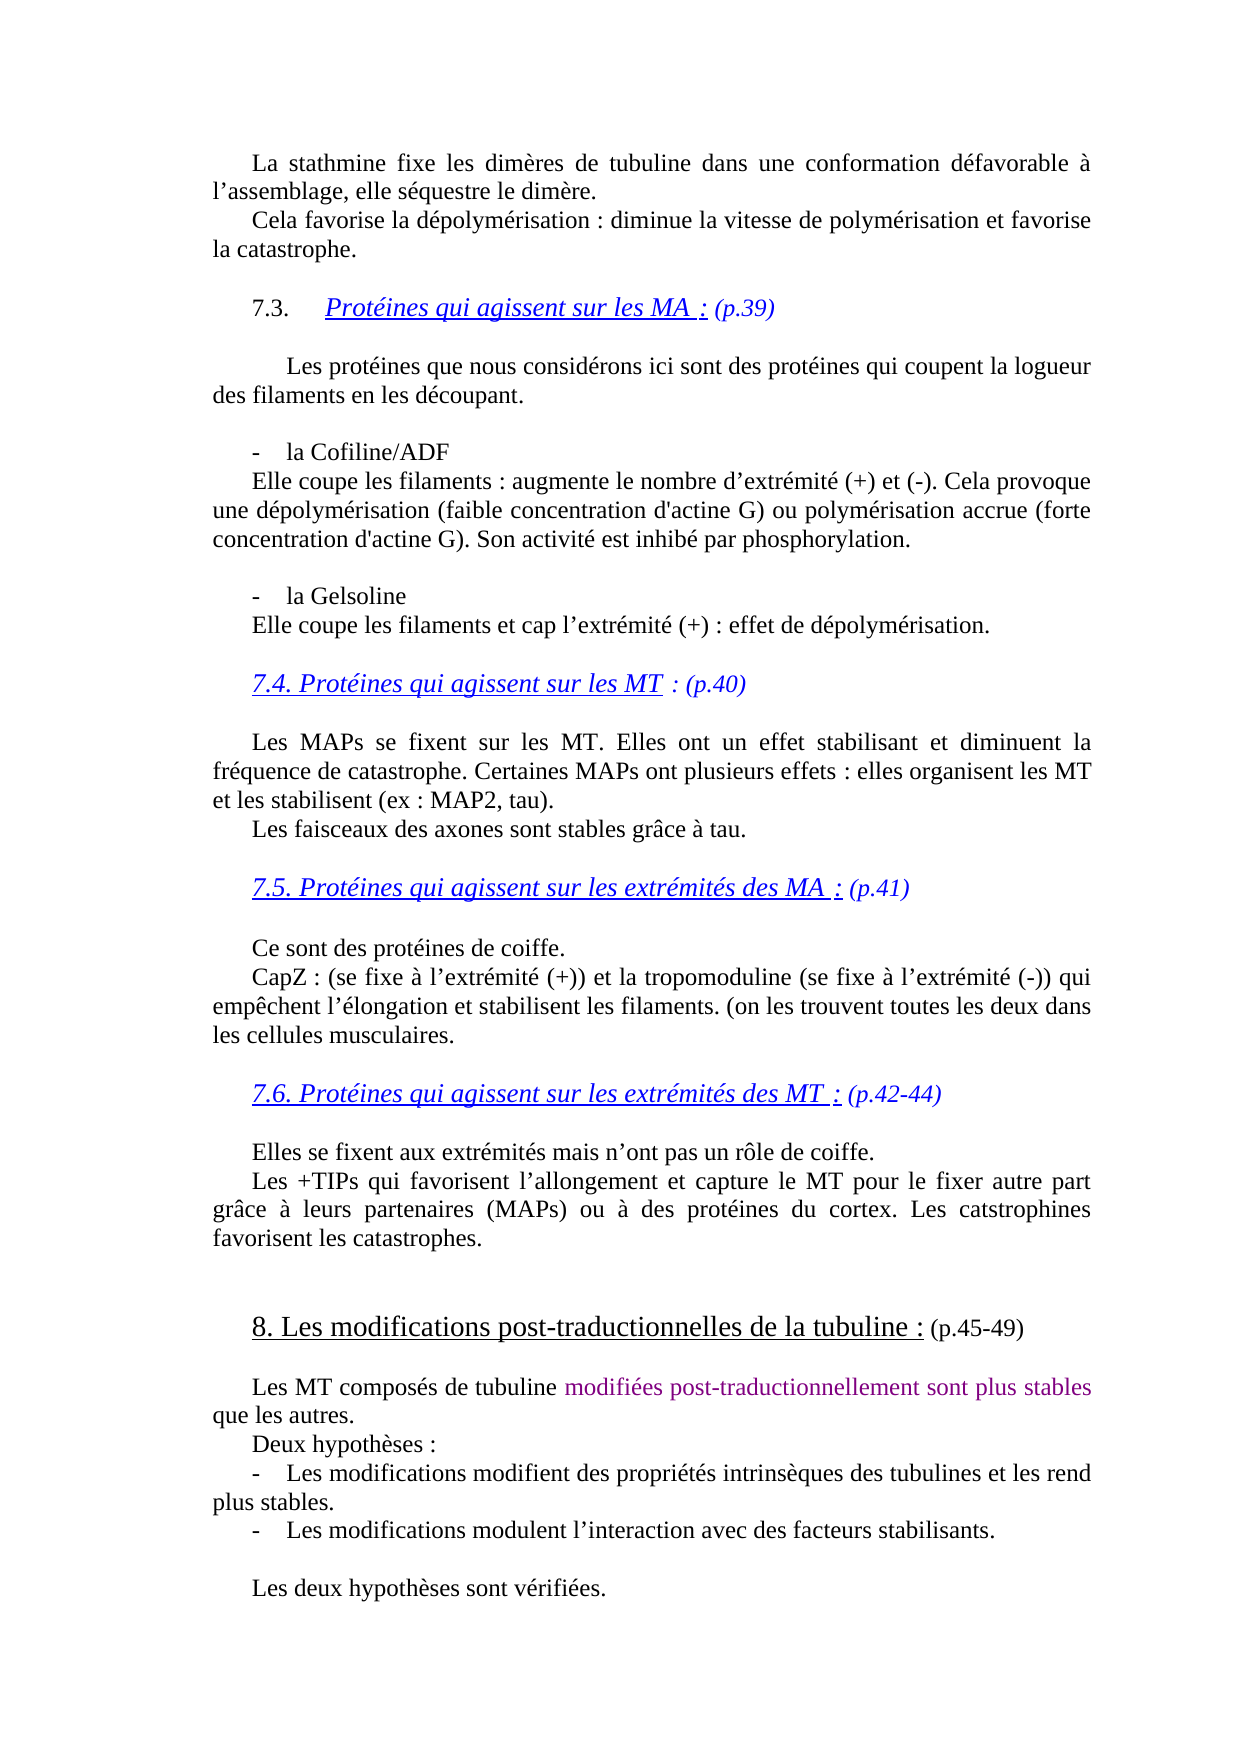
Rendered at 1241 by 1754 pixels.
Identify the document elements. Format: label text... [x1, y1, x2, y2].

text Les faisceaux des axones sont stables grâce à tau. [212, 814, 1092, 842]
text La stathmine fixe les dimères de tubuline dans une conformation défavorable à l’assemblage, elle séquestre le dimère. [212, 148, 1092, 205]
text Les deux hypothèses sont vérifiées. [212, 1573, 1092, 1602]
text 7.6. Protéines qui agissent sur les extrémités des MT : (p.42-44) [212, 1077, 1092, 1108]
text Les MAPs se fixent sur les MT. Elles ont un effet stabilisant et diminuent la fréquence de catastrophe. Certaines MAPs ont plusieurs effets : elles organisent les MT et les stabilisent (ex : MAP2, tau). [212, 727, 1092, 814]
text Les +TIPs qui favorisent l’allongement et capture le MT pour le fixer autre part grâce à leurs partenaires (MAPs) ou à des protéines du cortex. Les catstrophines favorisent les catastrophes. [212, 1166, 1092, 1252]
text 7.4. Protéines qui agissent sur les MT : (p.40) [212, 667, 1092, 699]
text CapZ : (se fixe à l’extrémité (+)) et la tropomoduline (se fixe à l’extrémité (-)) qui empêchent l’élongation et stabilisent les filaments. (on les trouvent toutes les deux dans les cellules musculaires. [212, 962, 1092, 1048]
list la Cofiline/ADF [212, 437, 1092, 466]
text Elle coupe les filaments et cap l’extrémité (+) : effet de dépolymérisation. [212, 610, 1092, 639]
list Protéines qui agissent sur les MA : (p.39) [212, 291, 1092, 322]
text Les protéines que nous considérons ici sont des protéines qui coupent la logueur des filaments en les découpant. [212, 351, 1092, 409]
text Elle coupe les filaments : augmente le nombre d’extrémité (+) et (-). Cela provoque une dépolymérisation (faible concentration d'actine G) ou polymérisation accrue (forte concentration d'actine G). Son activité est inhibé par phosphorylation. [212, 466, 1092, 552]
text 7.5. Protéines qui agissent sur les extrémités des MA : (p.41) [212, 871, 1092, 902]
text Cela favorise la dépolymérisation : diminue la vitesse de polymérisation et favorise la catastrophe. [212, 205, 1092, 263]
text 8. Les modifications post-traductionnelles de la tubuline : (p.45-49) [212, 1309, 1092, 1343]
text Elles se fixent aux extrémités mais n’ont pas un rôle de coiffe. [212, 1137, 1092, 1166]
list Les modifications modulent l’interaction avec des facteurs stabilisants. [212, 1516, 1092, 1544]
text Deux hypothèses : [212, 1429, 1092, 1458]
text Les MT composés de tubuline modifiées post-traductionnellement sont plus stables que les autres. [212, 1372, 1092, 1429]
text Ce sont des protéines de coiffe. [212, 933, 1092, 962]
list Les modifications modifient des propriétés intrinsèques des tubulines et les rend plus stables. [212, 1458, 1092, 1516]
list la Gelsoline [212, 581, 1092, 610]
